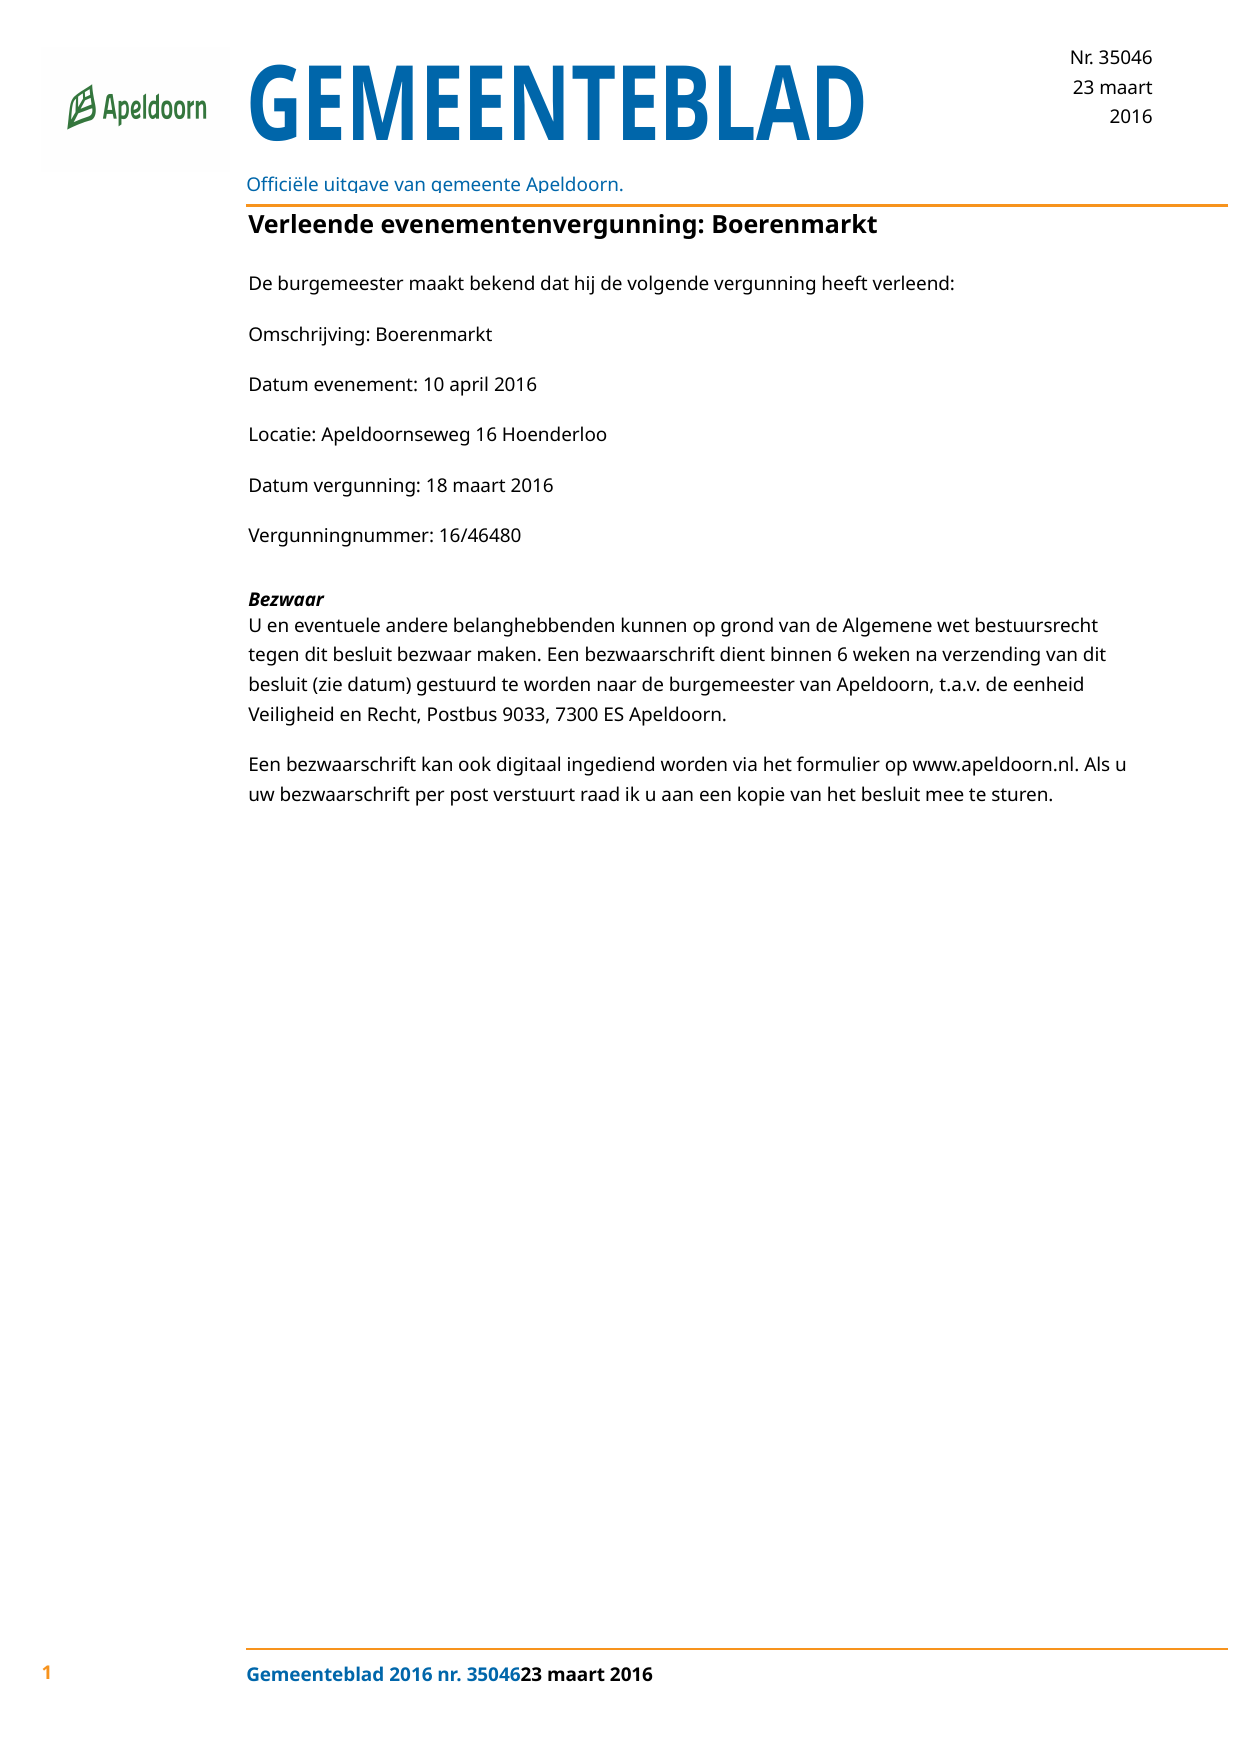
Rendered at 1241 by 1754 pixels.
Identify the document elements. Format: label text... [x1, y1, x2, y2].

text Datum vergunning: 18 maart 2016 [248, 472, 1152, 498]
text Vergunningnummer: 16/46480 [248, 522, 1152, 548]
text Bezwaar [248, 586, 1152, 612]
text Omschrijving: Boerenmarkt [248, 321, 1152, 346]
text Datum evenement: 10 april 2016 [248, 371, 1152, 397]
text Locatie: Apeldoornseweg 16 Hoenderloo [248, 422, 1152, 447]
text Verleende evenementenvergunning: Boerenmarkt [248, 207, 1152, 241]
text U en eventuele andere belanghebbenden kunnen op grond van de Algemene wet bestuursrecht tegen dit besluit bezwaar maken. Een bezwaarschrift dient binnen 6 weken na verzending van dit besluit (zie datum) gestuurd te worden naar de burgemeester van Apeldoorn, t.a.v. de eenheid Veiligheid en Recht, Postbus 9033, 7300 ES Apeldoorn. [248, 612, 1152, 727]
picture [41, 47, 231, 172]
text De burgemeester maakt bekend dat hij de volgende vergunning heeft verleend: [248, 270, 1152, 296]
text Een bezwaarschrift kan ook digitaal ingediend worden via het formulier op www.apeldoorn.nl. Als u uw bezwaarschrift per post verstuurt raad ik u aan een kopie van het besluit mee te sturen. [248, 751, 1152, 807]
